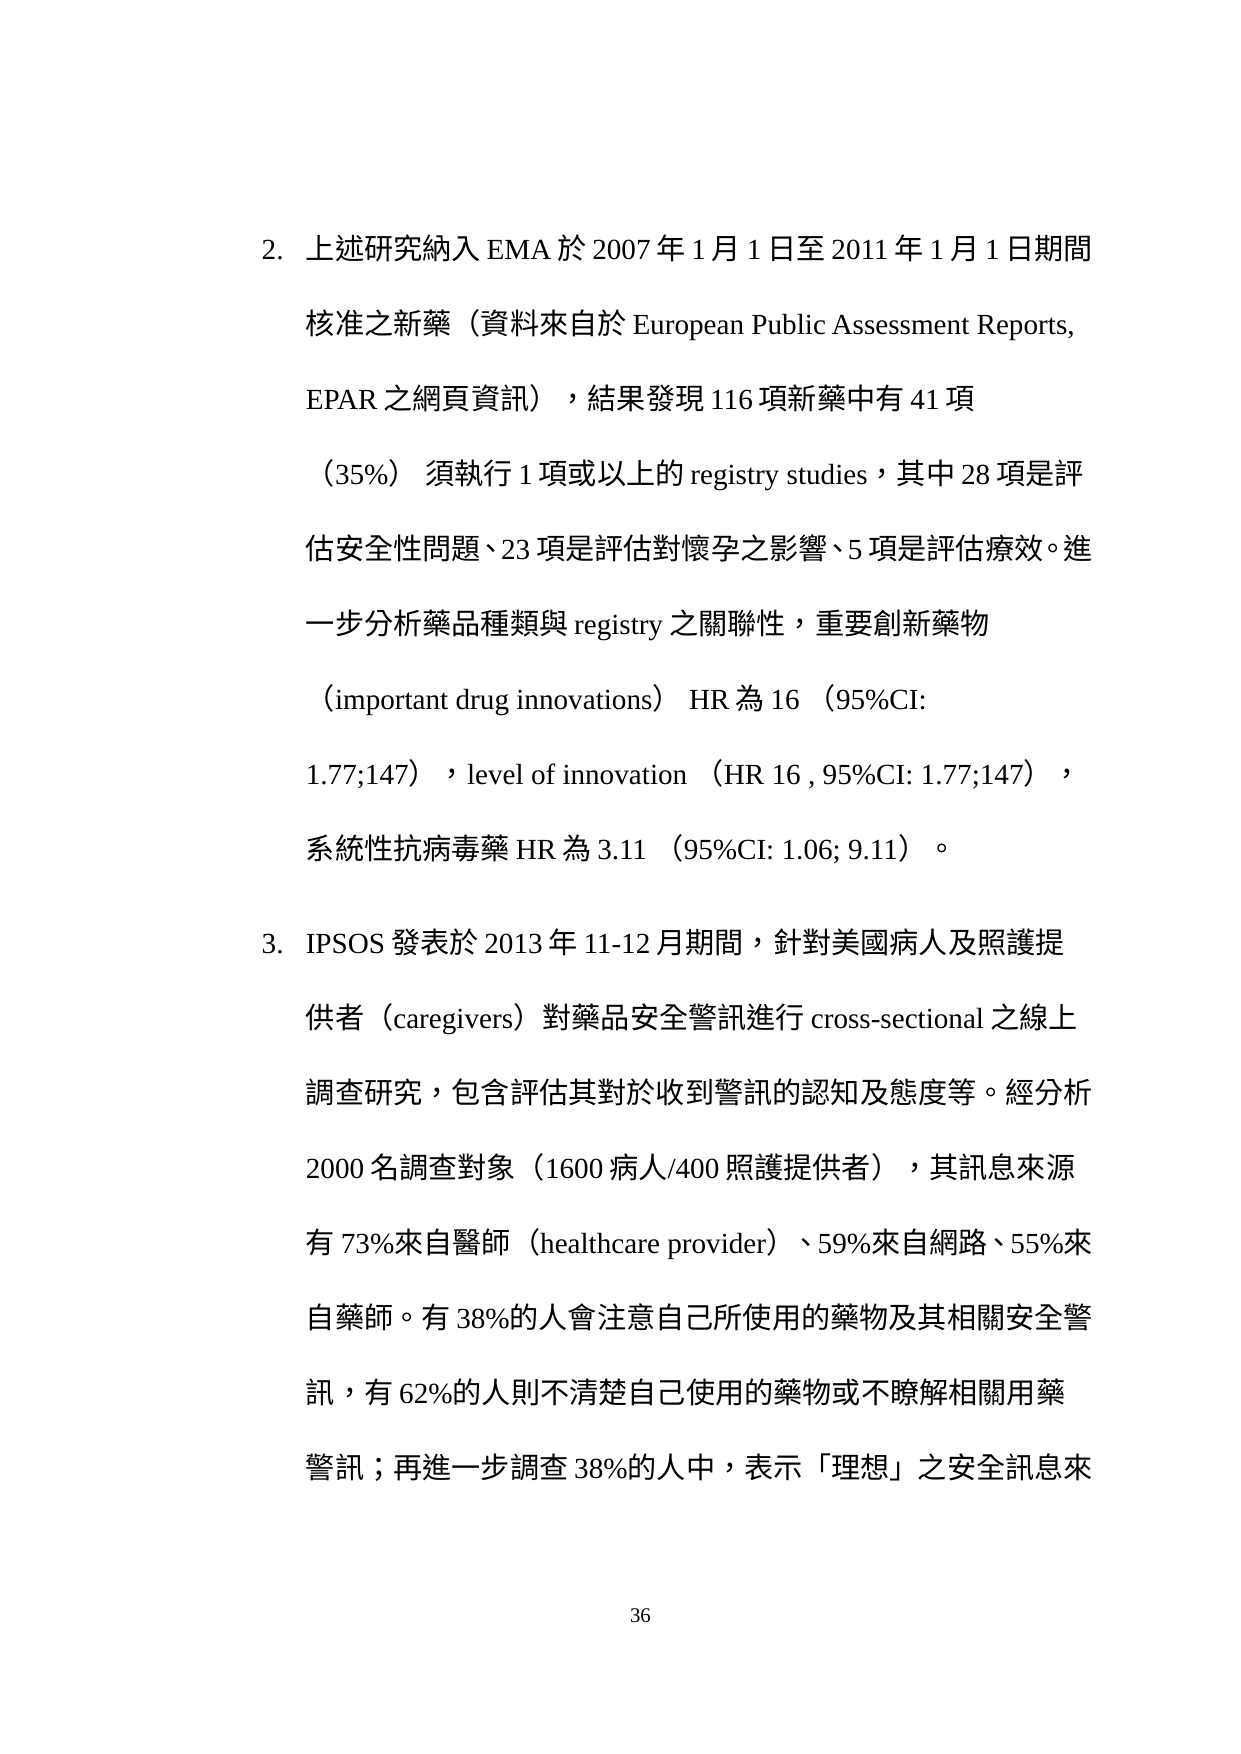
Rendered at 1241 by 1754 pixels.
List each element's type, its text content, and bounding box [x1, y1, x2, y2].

list 上述研究納入EMA於2007年1月1日至2011年1月1日期間核准之新藥（資料來自於European Public Assessment Reports, EPAR之網頁資訊），結果發現116項新藥中有41項 （35%） 須執行1項或以上的registry studies，其中28項是評估安全性問題、23項是評估對懷孕之影響、5項是評估療效。進一步分析藥品種類與registry之關聯性，重要創新藥物（important drug innovations） HR為16 （95%CI: 1.77;147），level of innovation （HR 16 , 95%CI: 1.77;147），系統性抗病毒藥HR為3.11 （95%CI: 1.06; 9.11）。 [261, 209, 1093, 884]
list IPSOS發表於2013年11-12月期間，針對美國病人及照護提供者（caregivers）對藥品安全警訊進行cross-sectional之線上調查研究，包含評估其對於收到警訊的認知及態度等。經分析2000名調查對象（1600病人/400照護提供者），其訊息來源有73%來自醫師（healthcare provider）、59%來自網路、55%來自藥師。有38%的人會注意自己所使用的藥物及其相關安全警訊，有62%的人則不清楚自己使用的藥物或不瞭解相關用藥警訊；再進一步調查38%的人中，表示「理想」之安全訊息來 [261, 903, 1093, 1503]
